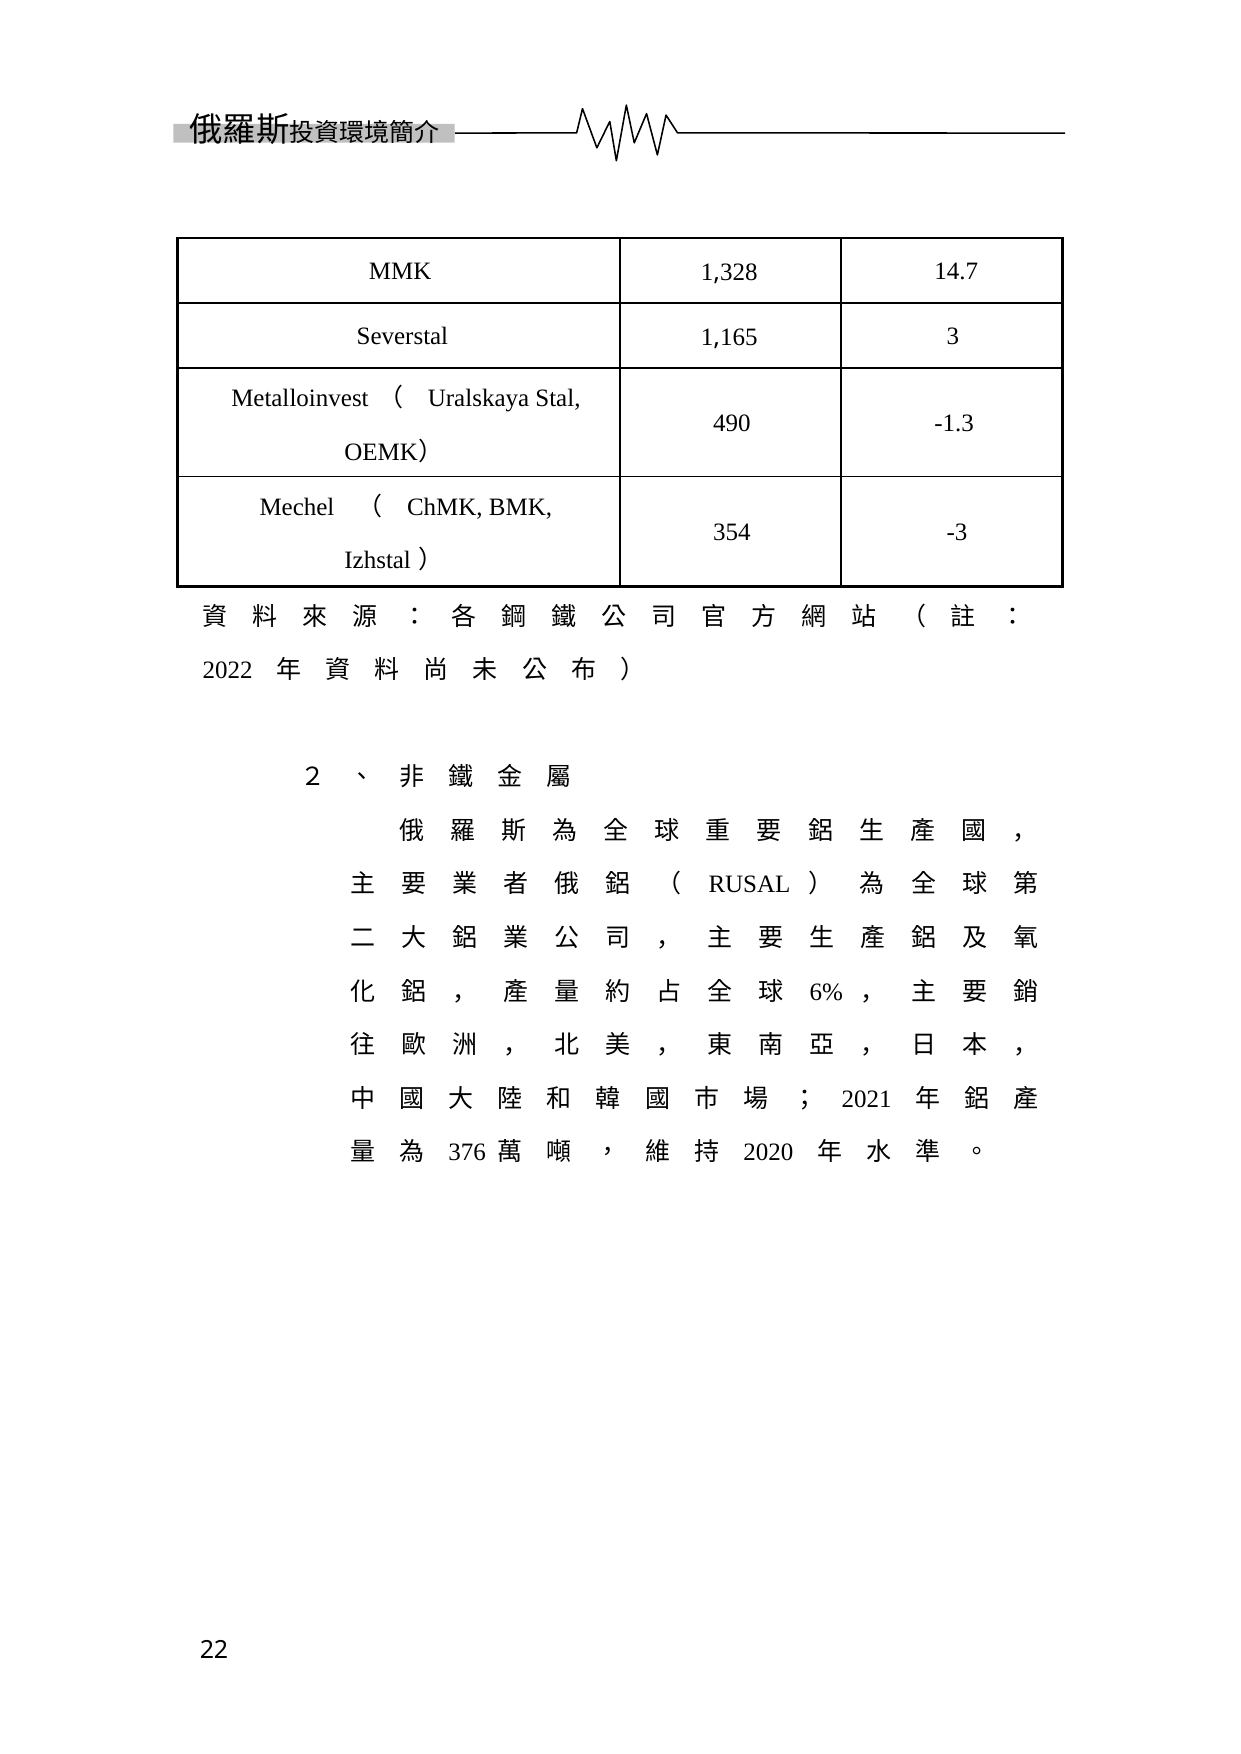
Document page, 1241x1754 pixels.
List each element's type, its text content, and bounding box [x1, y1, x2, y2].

table_cell -3 [842, 477, 1061, 584]
table_cell 14.7 [842, 239, 1061, 302]
table_cell 1,328 [621, 239, 840, 302]
table_cell 1,165 [621, 304, 840, 367]
table_cell Mechel（ChMK, BMK, Izhstal） [179, 477, 619, 584]
table_cell 354 [621, 477, 840, 584]
text 資料來源：各鋼鐵公司官方網站（註：2022年資料尚未公布） [190, 588, 1050, 695]
table_cell MMK [179, 239, 619, 302]
table_cell Severstal [179, 304, 619, 367]
text ２、非鐵金屬 [276, 748, 1063, 802]
table_cell Metalloinvest（Uralskaya Stal, OEMK） [179, 369, 619, 476]
table_cell -1.3 [842, 369, 1061, 476]
table_cell 490 [621, 369, 840, 476]
table_cell 3 [842, 304, 1061, 367]
text 俄羅斯為全球重要鋁生產國，主要業者俄鋁（RUSAL）為全球第二大鋁業公司，主要生產鋁及氧化鋁，產量約占全球6%，主要銷往歐洲，北美，東南亞，日本，中國大陸和韓國市場；2021年鋁產量為376萬噸，維持2020年水準。 [325, 802, 1063, 1177]
